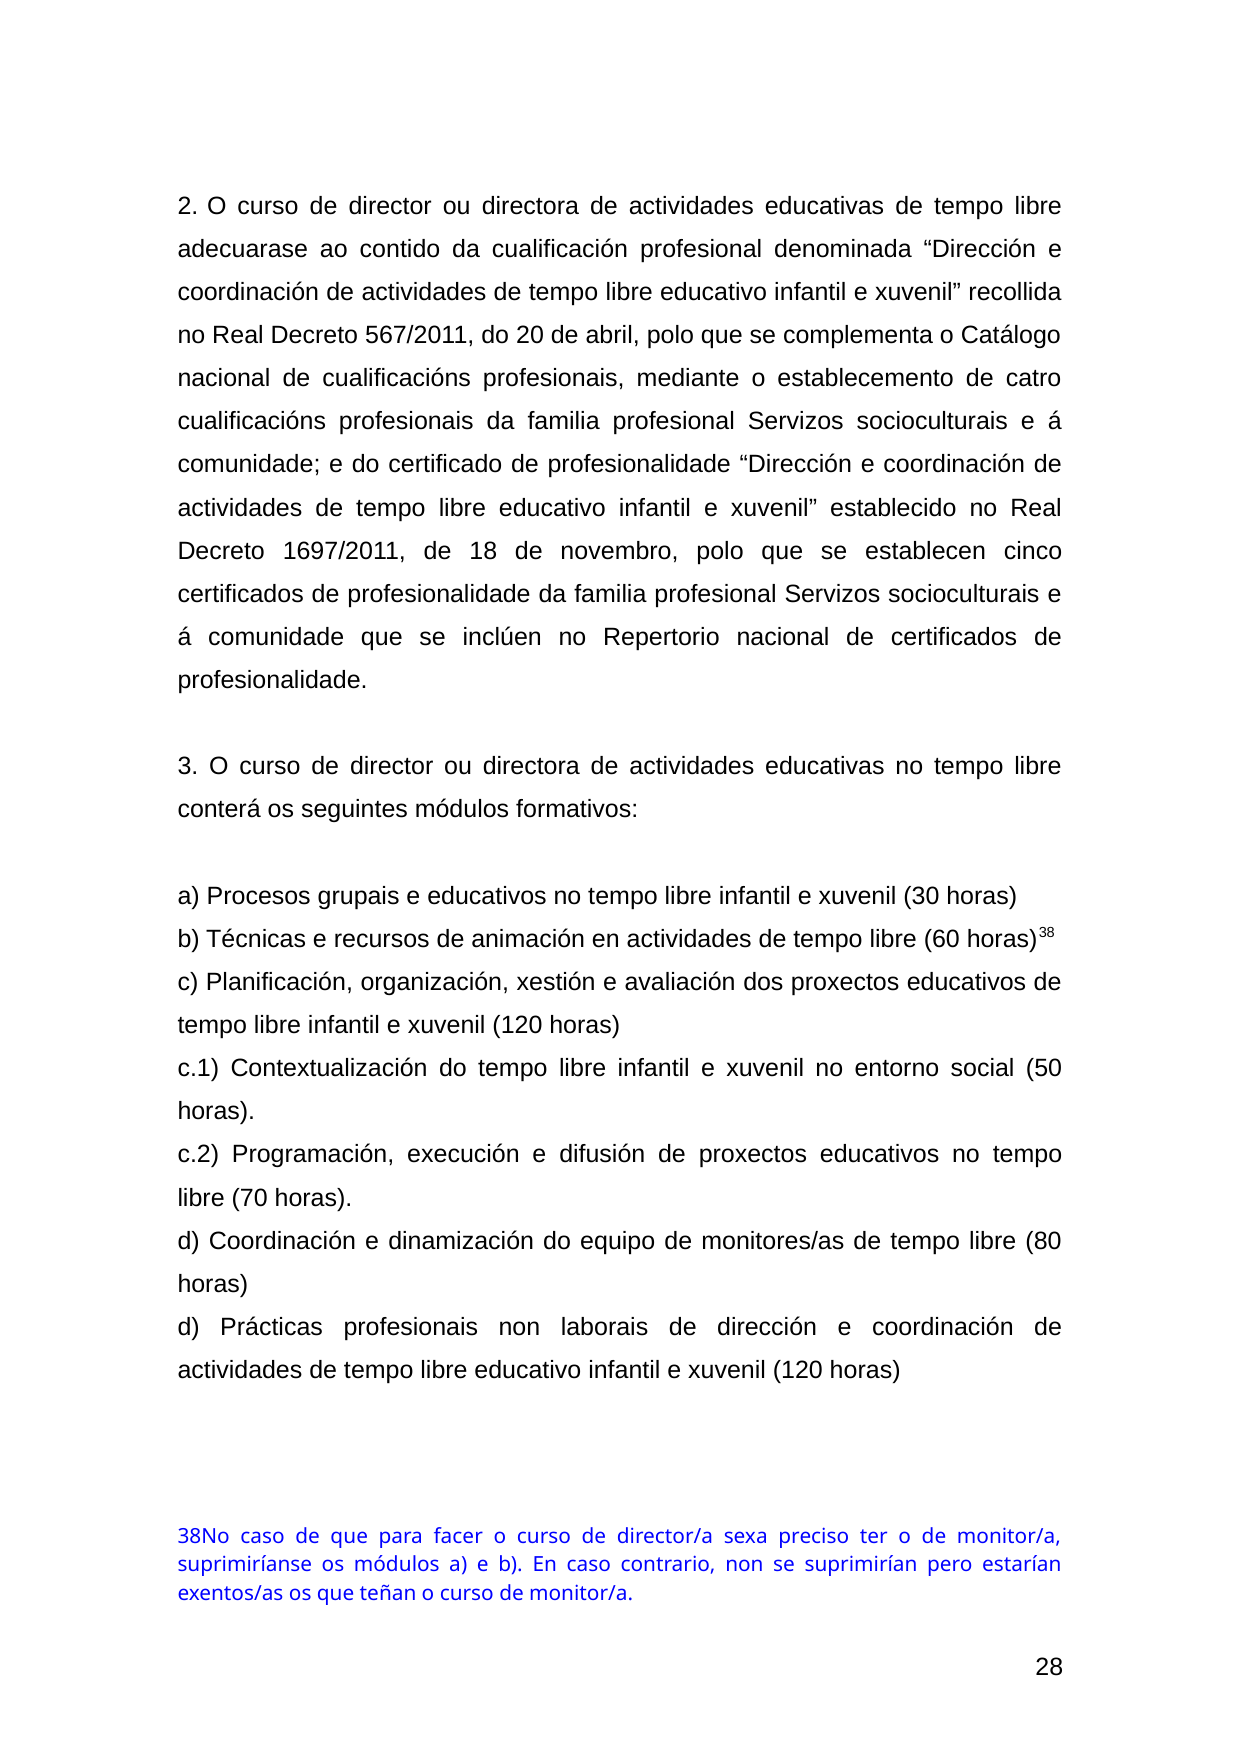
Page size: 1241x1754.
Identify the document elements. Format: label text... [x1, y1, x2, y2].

text No caso de que para facer o curso de director/a sexa preciso ter o de monitor/a, suprimiríanse os módulos a) e b). En caso contrario, non se suprimirían pero estarían exentos/as os que teñan o curso de monitor/a. [177, 1521, 1063, 1606]
text 3. O curso de director ou directora de actividades educativas no tempo libre conterá os seguintes módulos formativos: [177, 751, 1063, 823]
text c.2) Programación, execución e difusión de proxectos educativos no tempo libre (70 horas). [177, 1139, 1063, 1211]
text b) Técnicas e recursos de animación en actividades de tempo libre (60 horas) [177, 924, 1063, 953]
text d) Prácticas profesionais non laborais de dirección e coordinación de actividades de tempo libre educativo infantil e xuvenil (120 horas) [177, 1312, 1063, 1384]
text c.1) Contextualización do tempo libre infantil e xuvenil no entorno social (50 horas). [177, 1053, 1063, 1125]
text a) Procesos grupais e educativos no tempo libre infantil e xuvenil (30 horas) [177, 881, 1063, 909]
text 2. O curso de director ou directora de actividades educativas de tempo libre adecuarase ao contido da cualificación profesional denominada “Dirección e coordinación de actividades de tempo libre educativo infantil e xuvenil” recollida no Real Decreto 567/2011, do 20 de abril, polo que se complementa o Catálogo nacional de cualificacións profesionais, mediante o establecemento de catro cualificacións profesionais da familia profesional Servizos socioculturais e á comunidade; e do certificado de profesionalidade “Dirección e coordinación de actividades de tempo libre educativo infantil e xuvenil” establecido no Real Decreto 1697/2011, de 18 de novembro, polo que se establecen cinco certificados de profesionalidade da familia profesional Servizos socioculturais e á comunidade que se inclúen no Repertorio nacional de certificados de profesionalidade. [177, 191, 1063, 694]
text c) Planificación, organización, xestión e avaliación dos proxectos educativos de tempo libre infantil e xuvenil (120 horas) [177, 967, 1063, 1039]
text d) Coordinación e dinamización do equipo de monitores/as de tempo libre (80 horas) [177, 1226, 1063, 1298]
